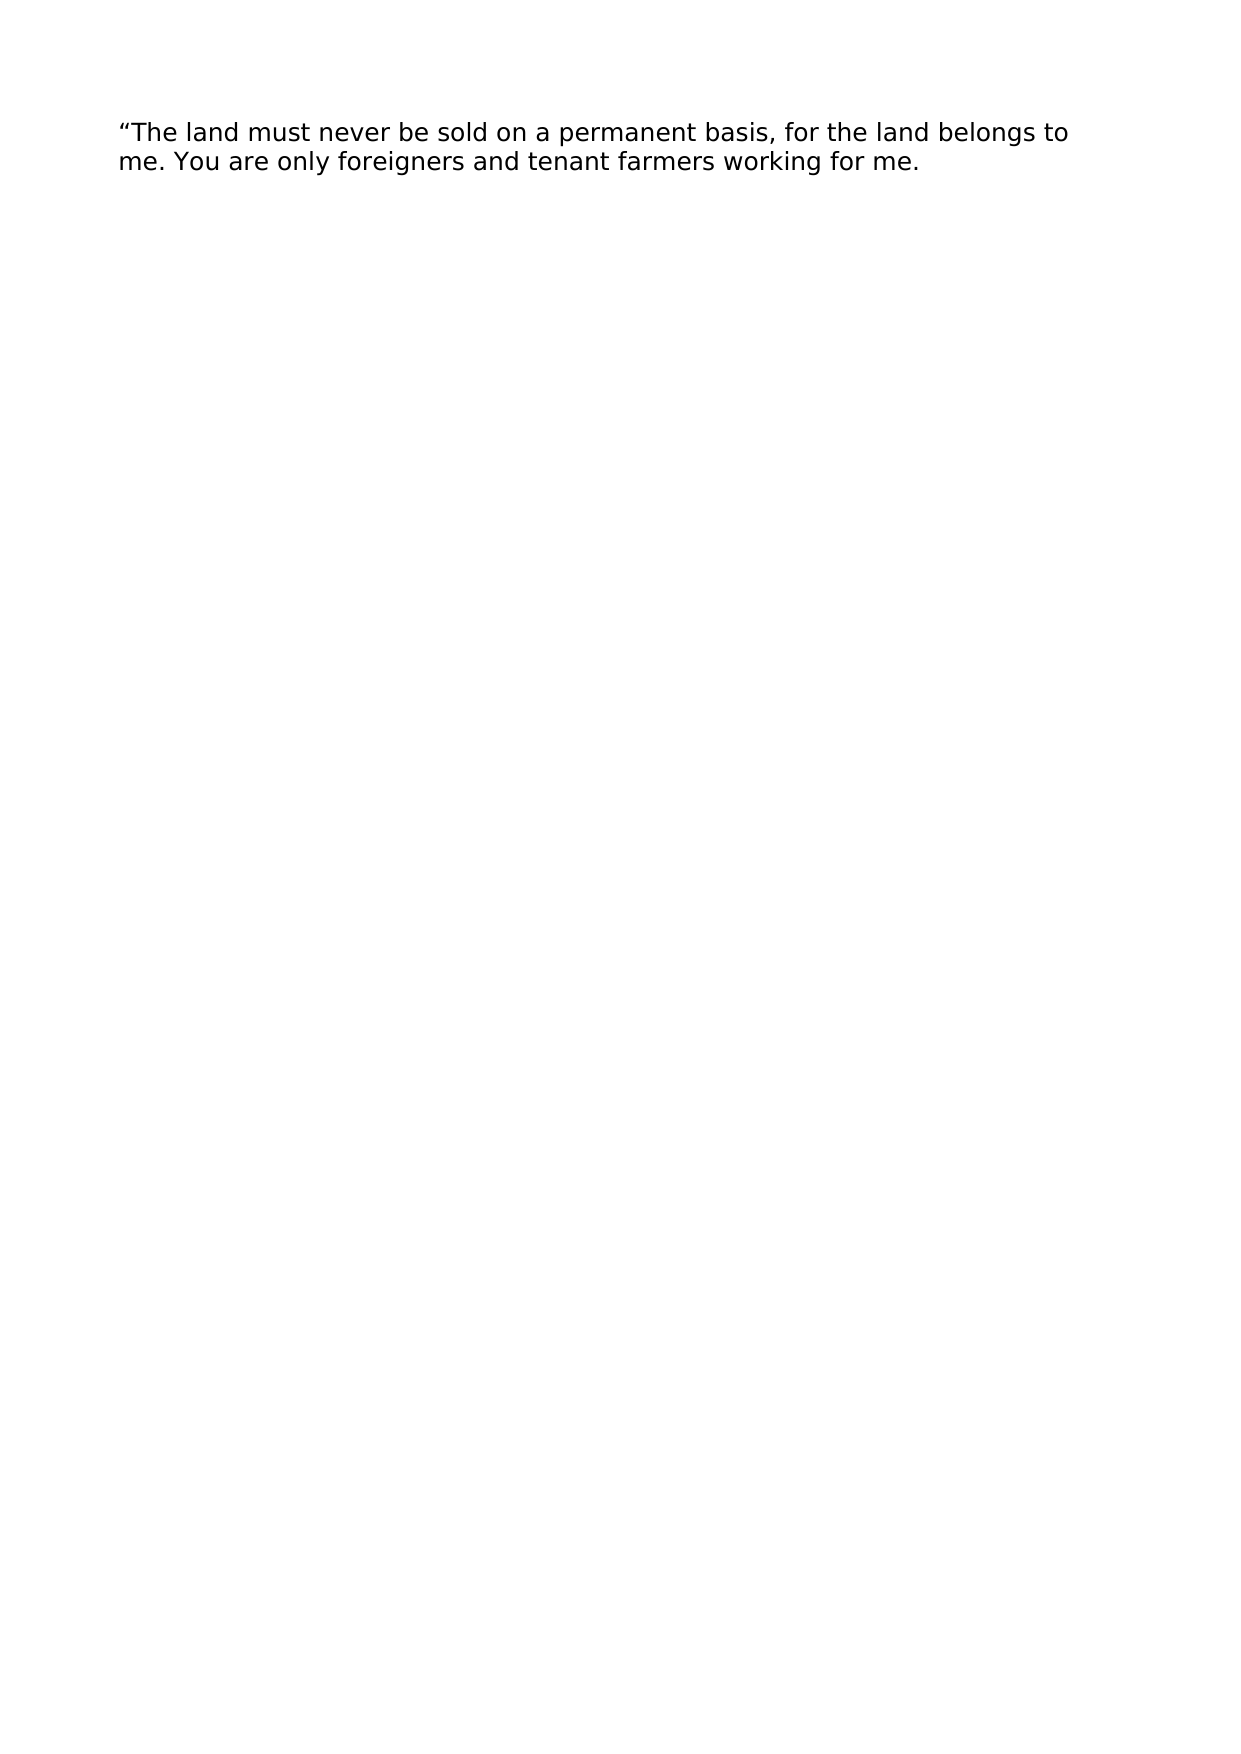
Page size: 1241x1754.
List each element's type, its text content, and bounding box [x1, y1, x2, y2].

text “The land must never be sold on a permanent basis, for the land belongs to me. You are only foreigners and tenant farmers working for me. [118, 118, 1122, 176]
